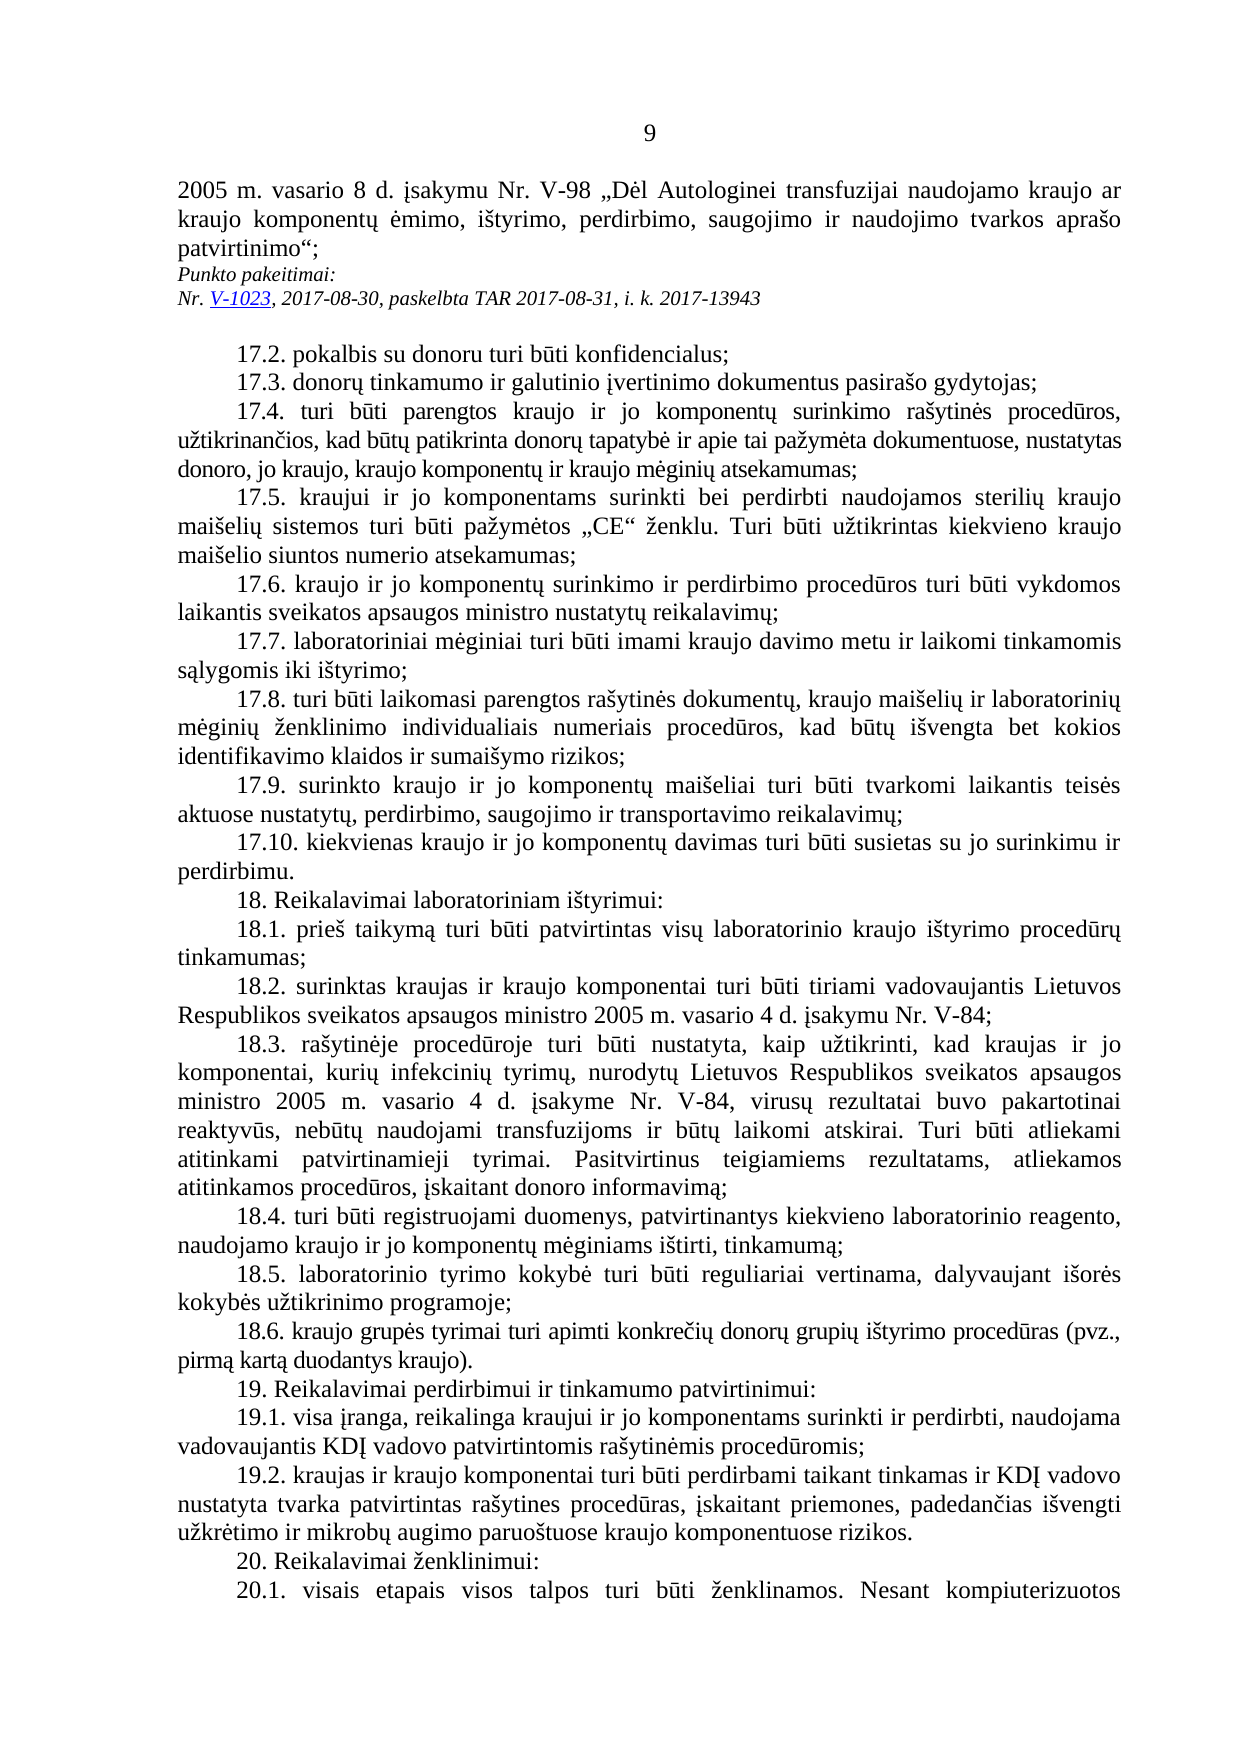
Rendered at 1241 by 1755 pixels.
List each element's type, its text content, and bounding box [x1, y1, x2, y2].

text 17.7. laboratoriniai mėginiai turi būti imami kraujo davimo metu ir laikomi tinkamomis sąlygomis iki ištyrimo; [177, 626, 1122, 684]
text 19.2. kraujas ir kraujo komponentai turi būti perdirbami taikant tinkamas ir KDĮ vadovo nustatyta tvarka patvirtintas rašytines procedūras, įskaitant priemones, padedančias išvengti užkrėtimo ir mikrobų augimo paruoštuose kraujo komponentuose rizikos. [177, 1460, 1122, 1546]
text 2005 m. vasario 8 d. įsakymu Nr. V-98 „Dėl Autologinei transfuzijai naudojamo kraujo ar kraujo komponentų ėmimo, ištyrimo, perdirbimo, saugojimo ir naudojimo tvarkos aprašo patvirtinimo“; [177, 176, 1122, 262]
text 20.1. visais etapais visos talpos turi būti ženklinamos. Nesant kompiuterizuotos [177, 1575, 1122, 1604]
text 17.9. surinkto kraujo ir jo komponentų maišeliai turi būti tvarkomi laikantis teisės aktuose nustatytų, perdirbimo, saugojimo ir transportavimo reikalavimų; [177, 770, 1122, 827]
text 18.3. rašytinėje procedūroje turi būti nustatyta, kaip užtikrinti, kad kraujas ir jo komponentai, kurių infekcinių tyrimų, nurodytų Lietuvos Respublikos sveikatos apsaugos ministro 2005 m. vasario 4 d. įsakyme Nr. V-84, virusų rezultatai buvo pakartotinai reaktyvūs, nebūtų naudojami transfuzijoms ir būtų laikomi atskirai. Turi būti atliekami atitinkami patvirtinamieji tyrimai. Pasitvirtinus teigiamiems rezultatams, atliekamos atitinkamos procedūros, įskaitant donoro informavimą; [177, 1029, 1122, 1201]
text 20. Reikalavimai ženklinimui: [177, 1546, 1122, 1575]
text 18. Reikalavimai laboratoriniam ištyrimui: [177, 885, 1122, 914]
text 17.6. kraujo ir jo komponentų surinkimo ir perdirbimo procedūros turi būti vykdomos laikantis sveikatos apsaugos ministro nustatytų reikalavimų; [177, 569, 1122, 626]
text 18.1. prieš taikymą turi būti patvirtintas visų laboratorinio kraujo ištyrimo procedūrų tinkamumas; [177, 914, 1122, 971]
text 19. Reikalavimai perdirbimui ir tinkamumo patvirtinimui: [177, 1374, 1122, 1402]
text 18.6. kraujo grupės tyrimai turi apimti konkrečių donorų grupių ištyrimo procedūras (pvz., pirmą kartą duodantys kraujo). [177, 1316, 1122, 1374]
text 17.2. pokalbis su donoru turi būti konfidencialus; [177, 339, 1122, 367]
text 18.4. turi būti registruojami duomenys, patvirtinantys kiekvieno laboratorinio reagento, naudojamo kraujo ir jo komponentų mėginiams ištirti, tinkamumą; [177, 1201, 1122, 1259]
text 17.10. kiekvienas kraujo ir jo komponentų davimas turi būti susietas su jo surinkimu ir perdirbimu. [177, 827, 1122, 885]
text 17.4. turi būti parengtos kraujo ir jo komponentų surinkimo rašytinės procedūros, užtikrinančios, kad būtų patikrinta donorų tapatybė ir apie tai pažymėta dokumentuose, nustatytas donoro, jo kraujo, kraujo komponentų ir kraujo mėginių atsekamumas; [177, 396, 1122, 482]
text 19.1. visa įranga, reikalinga kraujui ir jo komponentams surinkti ir perdirbti, naudojama vadovaujantis KDĮ vadovo patvirtintomis rašytinėmis procedūromis; [177, 1402, 1122, 1460]
text 18.2. surinktas kraujas ir kraujo komponentai turi būti tiriami vadovaujantis Lietuvos Respublikos sveikatos apsaugos ministro 2005 m. vasario 4 d. įsakymu Nr. V-84; [177, 971, 1122, 1029]
text Nr. V-1023, 2017-08-30, paskelbta TAR 2017-08-31, i. k. 2017-13943 [177, 286, 1122, 310]
text 17.8. turi būti laikomasi parengtos rašytinės dokumentų, kraujo maišelių ir laboratorinių mėginių ženklinimo individualiais numeriais procedūros, kad būtų išvengta bet kokios identifikavimo klaidos ir sumaišymo rizikos; [177, 684, 1122, 770]
text 17.5. kraujui ir jo komponentams surinkti bei perdirbti naudojamos sterilių kraujo maišelių sistemos turi būti pažymėtos „CE“ ženklu. Turi būti užtikrintas kiekvieno kraujo maišelio siuntos numerio atsekamumas; [177, 482, 1122, 569]
text 17.3. donorų tinkamumo ir galutinio įvertinimo dokumentus pasirašo gydytojas; [177, 367, 1122, 396]
text 18.5. laboratorinio tyrimo kokybė turi būti reguliariai vertinama, dalyvaujant išorės kokybės užtikrinimo programoje; [177, 1259, 1122, 1316]
text Punkto pakeitimai: [177, 262, 1122, 286]
